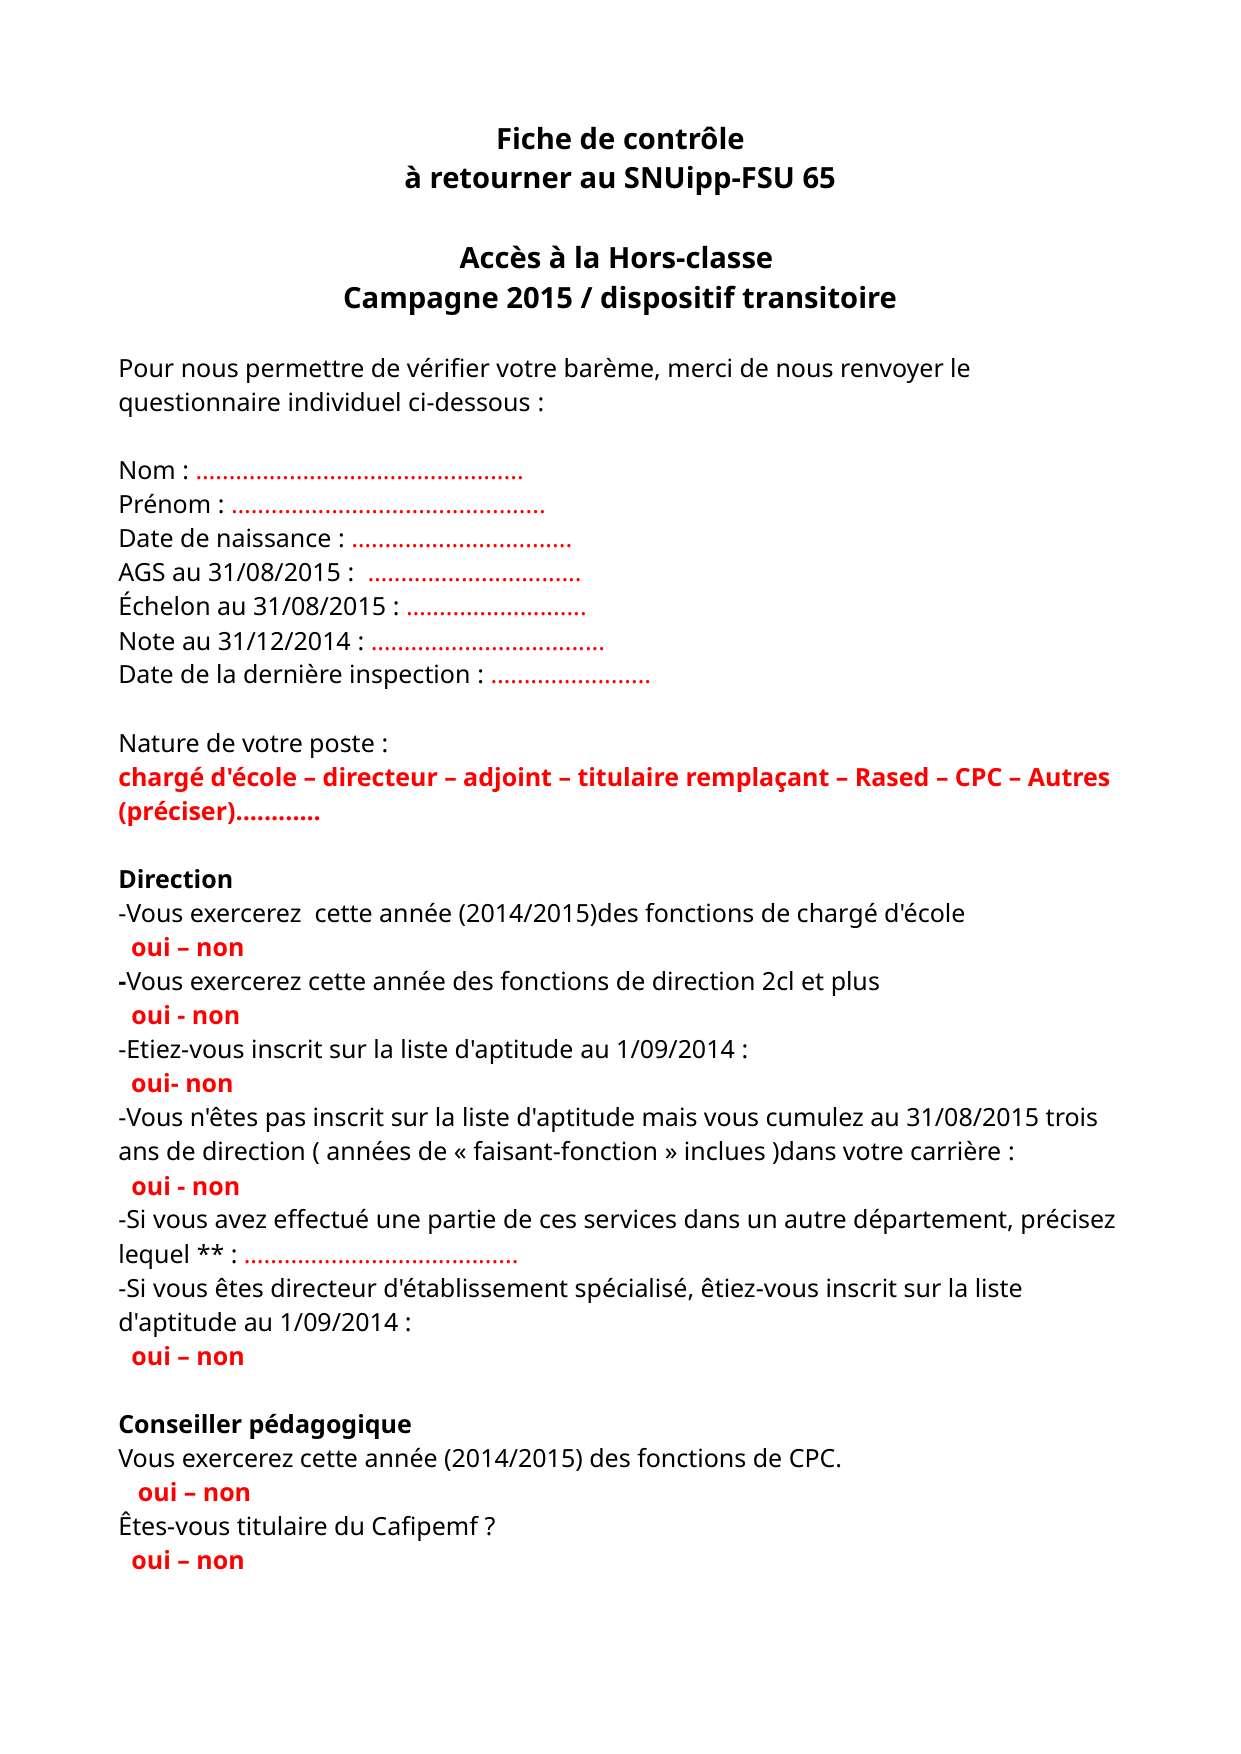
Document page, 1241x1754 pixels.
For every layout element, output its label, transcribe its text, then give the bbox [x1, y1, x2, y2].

text Campagne 2015 / dispositif transitoire [118, 277, 1122, 317]
text oui - non [118, 998, 1122, 1032]
text Échelon au 31/08/2015 : …........................ [118, 589, 1122, 623]
text oui – non [118, 1338, 1122, 1372]
text -Vous n'êtes pas inscrit sur la liste d'aptitude mais vous cumulez au 31/08/2015 trois ans de direction ( années de « faisant-fonction » inclues )dans votre carrière : [118, 1100, 1122, 1168]
text -Etiez-vous inscrit sur la liste d'aptitude au 1/09/2014 : [118, 1032, 1122, 1066]
text AGS au 31/08/2015 : …............................. [118, 555, 1122, 589]
text Vous exercerez cette année (2014/2015) des fonctions de CPC. [118, 1441, 1122, 1475]
text chargé d'école – directeur – adjoint – titulaire remplaçant – Rased – CPC – Autres (préciser)............ [118, 759, 1122, 827]
text à retourner au SNUipp-FSU 65 [118, 158, 1122, 197]
text Nature de votre poste : [118, 725, 1122, 759]
text Date de la dernière inspection : …..................... [118, 657, 1122, 691]
text Date de naissance : ….............................. [118, 521, 1122, 555]
text oui – non [118, 930, 1122, 964]
text -Si vous êtes directeur d'établissement spécialisé, êtiez-vous inscrit sur la liste d'aptitude au 1/09/2014 : [118, 1270, 1122, 1338]
text Êtes-vous titulaire du Cafipemf ? [118, 1509, 1122, 1543]
text oui - non [118, 1168, 1122, 1202]
text Fiche de contrôle [118, 118, 1122, 158]
text Accès à la Hors-classe [118, 237, 1122, 277]
text -Vous exercerez cette année des fonctions de direction 2cl et plus [118, 964, 1122, 998]
text oui – non [118, 1475, 1122, 1509]
text Note au 31/12/2014 : …................................ [118, 623, 1122, 657]
text -Vous exercerez cette année (2014/2015)des fonctions de chargé d'école [118, 896, 1122, 930]
text oui- non [118, 1066, 1122, 1100]
text oui – non [118, 1543, 1122, 1577]
text Nom : ….............................................. [118, 453, 1122, 487]
text -Si vous avez effectué une partie de ces services dans un autre département, précisez lequel ** : …...................................... [118, 1202, 1122, 1270]
text Conseiller pédagogique [118, 1407, 1122, 1441]
text Direction [118, 862, 1122, 896]
text Prénom : …............................................ [118, 487, 1122, 521]
text Pour nous permettre de vérifier votre barème, merci de nous renvoyer le questionnaire individuel ci-dessous : [118, 351, 1122, 419]
